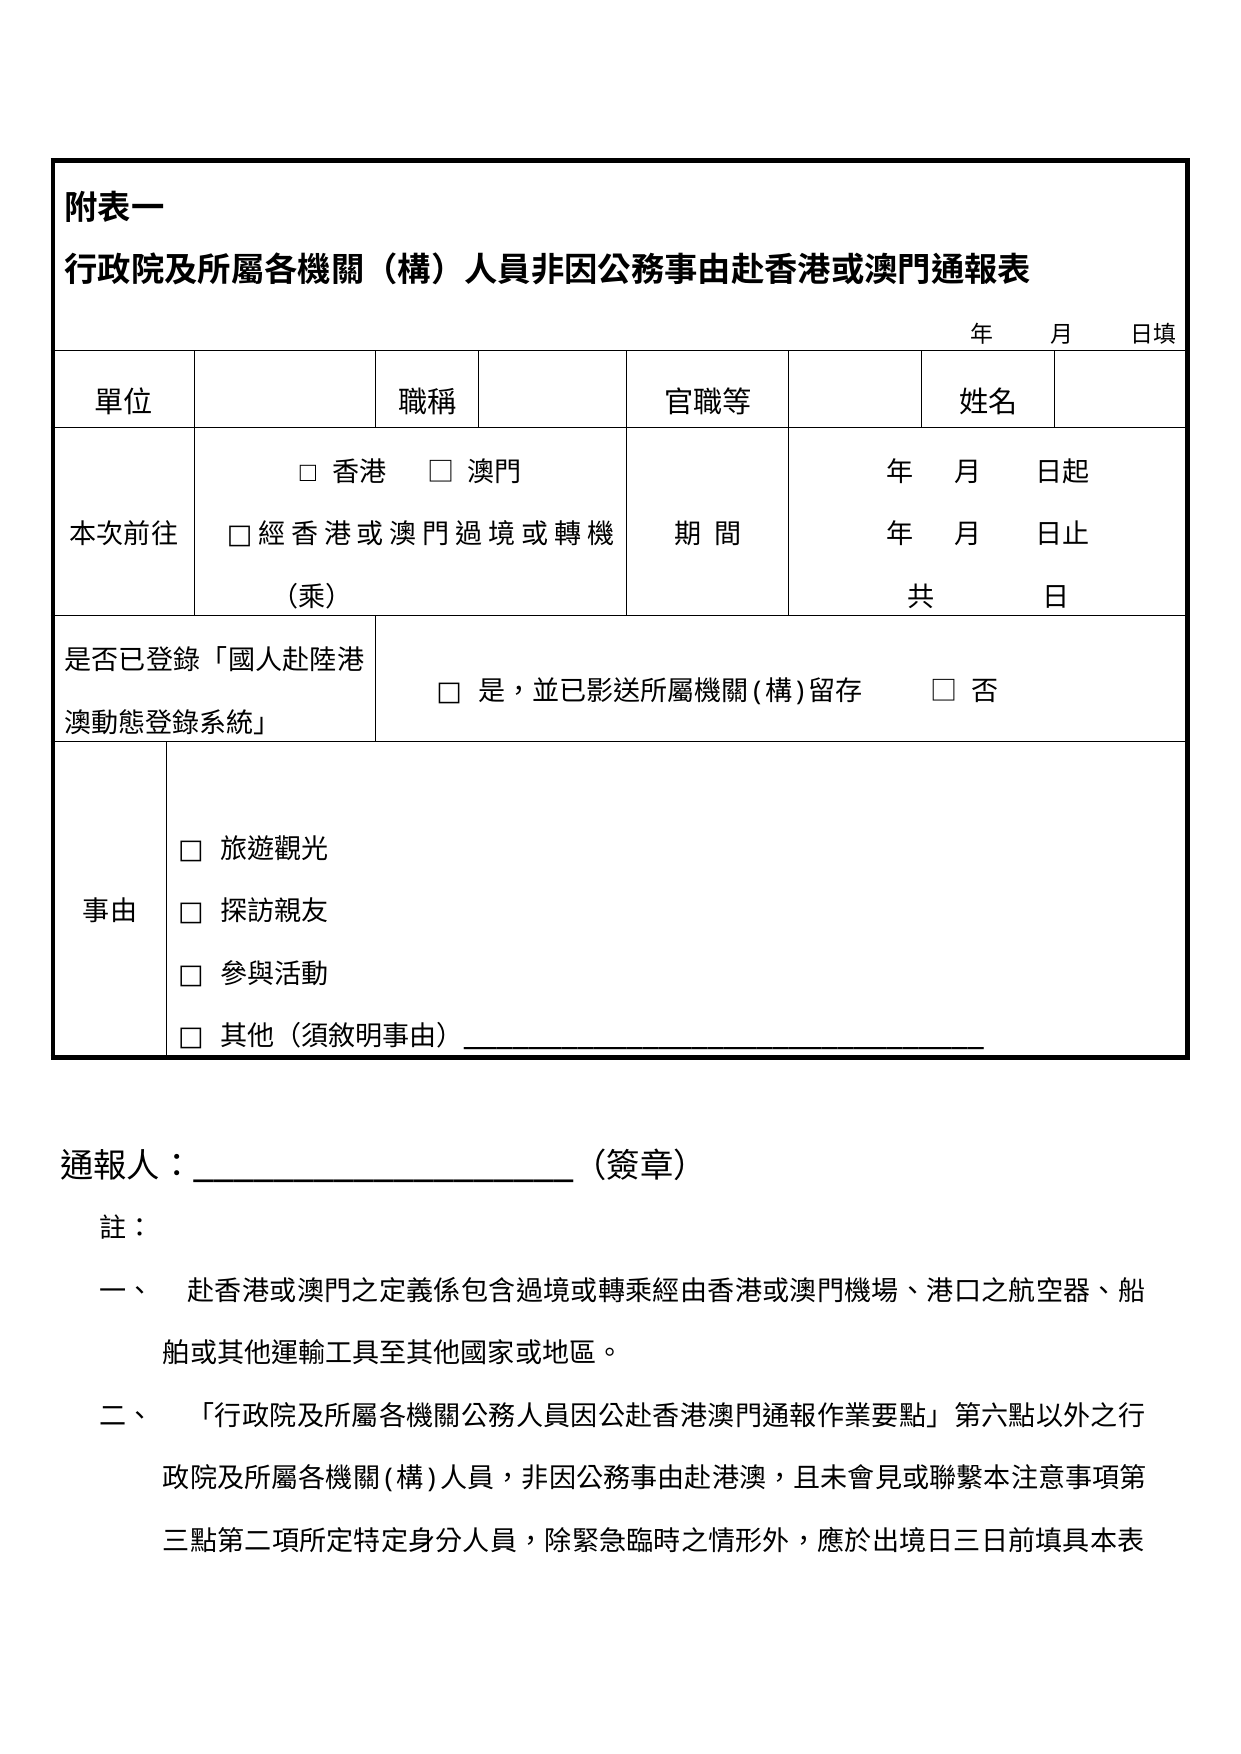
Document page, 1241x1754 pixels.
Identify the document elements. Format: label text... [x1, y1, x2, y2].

table_cell 是否已登錄「國人赴陸港澳動態登錄系統」 [55, 616, 375, 741]
table_cell [1055, 351, 1185, 427]
table_cell □ 是，並已影送所屬機關(構)留存 □ 否 [376, 616, 1185, 741]
table_cell 姓名 [922, 351, 1054, 427]
table_cell 官職等 [627, 351, 788, 427]
table_header 附表一 行政院及所屬各機關（構）人員非因公務事由赴香港或澳門通報表 年 月 日填 [55, 163, 1185, 350]
table_cell 本次前往 [55, 428, 194, 615]
table_cell 職稱 [376, 351, 478, 427]
table_cell □ 旅遊觀光 □ 探訪親友 □ 參與活動 □ 其他（須敘明事由）________________________________ [167, 742, 1185, 1055]
list 赴香港或澳門之定義係包含過境或轉乘經由香港或澳門機場、港口之航空器、船舶或其他運輸工具至其他國家或地區。 [99, 1247, 1147, 1372]
table_cell 事由 [55, 742, 166, 1055]
table_cell [479, 351, 626, 427]
table_cell 單位 [55, 351, 194, 427]
table_cell 期 間 [627, 428, 788, 615]
table_cell □ 香港 □ 澳門 □經香港或澳門過境或轉機（乘） [195, 428, 626, 615]
table_cell [789, 351, 921, 427]
text 通報人：___________________（簽章） [40, 1122, 1053, 1184]
list 「行政院及所屬各機關公務人員因公赴香港澳門通報作業要點」第六點以外之行政院及所屬各機關(構)人員，非因公務事由赴港澳，且未會見或聯繫本注意事項第三點第二項所定特定身分人員，除緊急臨時之情形外，應於出境日三日前填具本表 [99, 1372, 1147, 1559]
table_cell 年 月 日起 年 月 日止 共 日 [789, 428, 1185, 615]
text 註： [99, 1184, 1053, 1247]
table_cell [195, 351, 375, 427]
